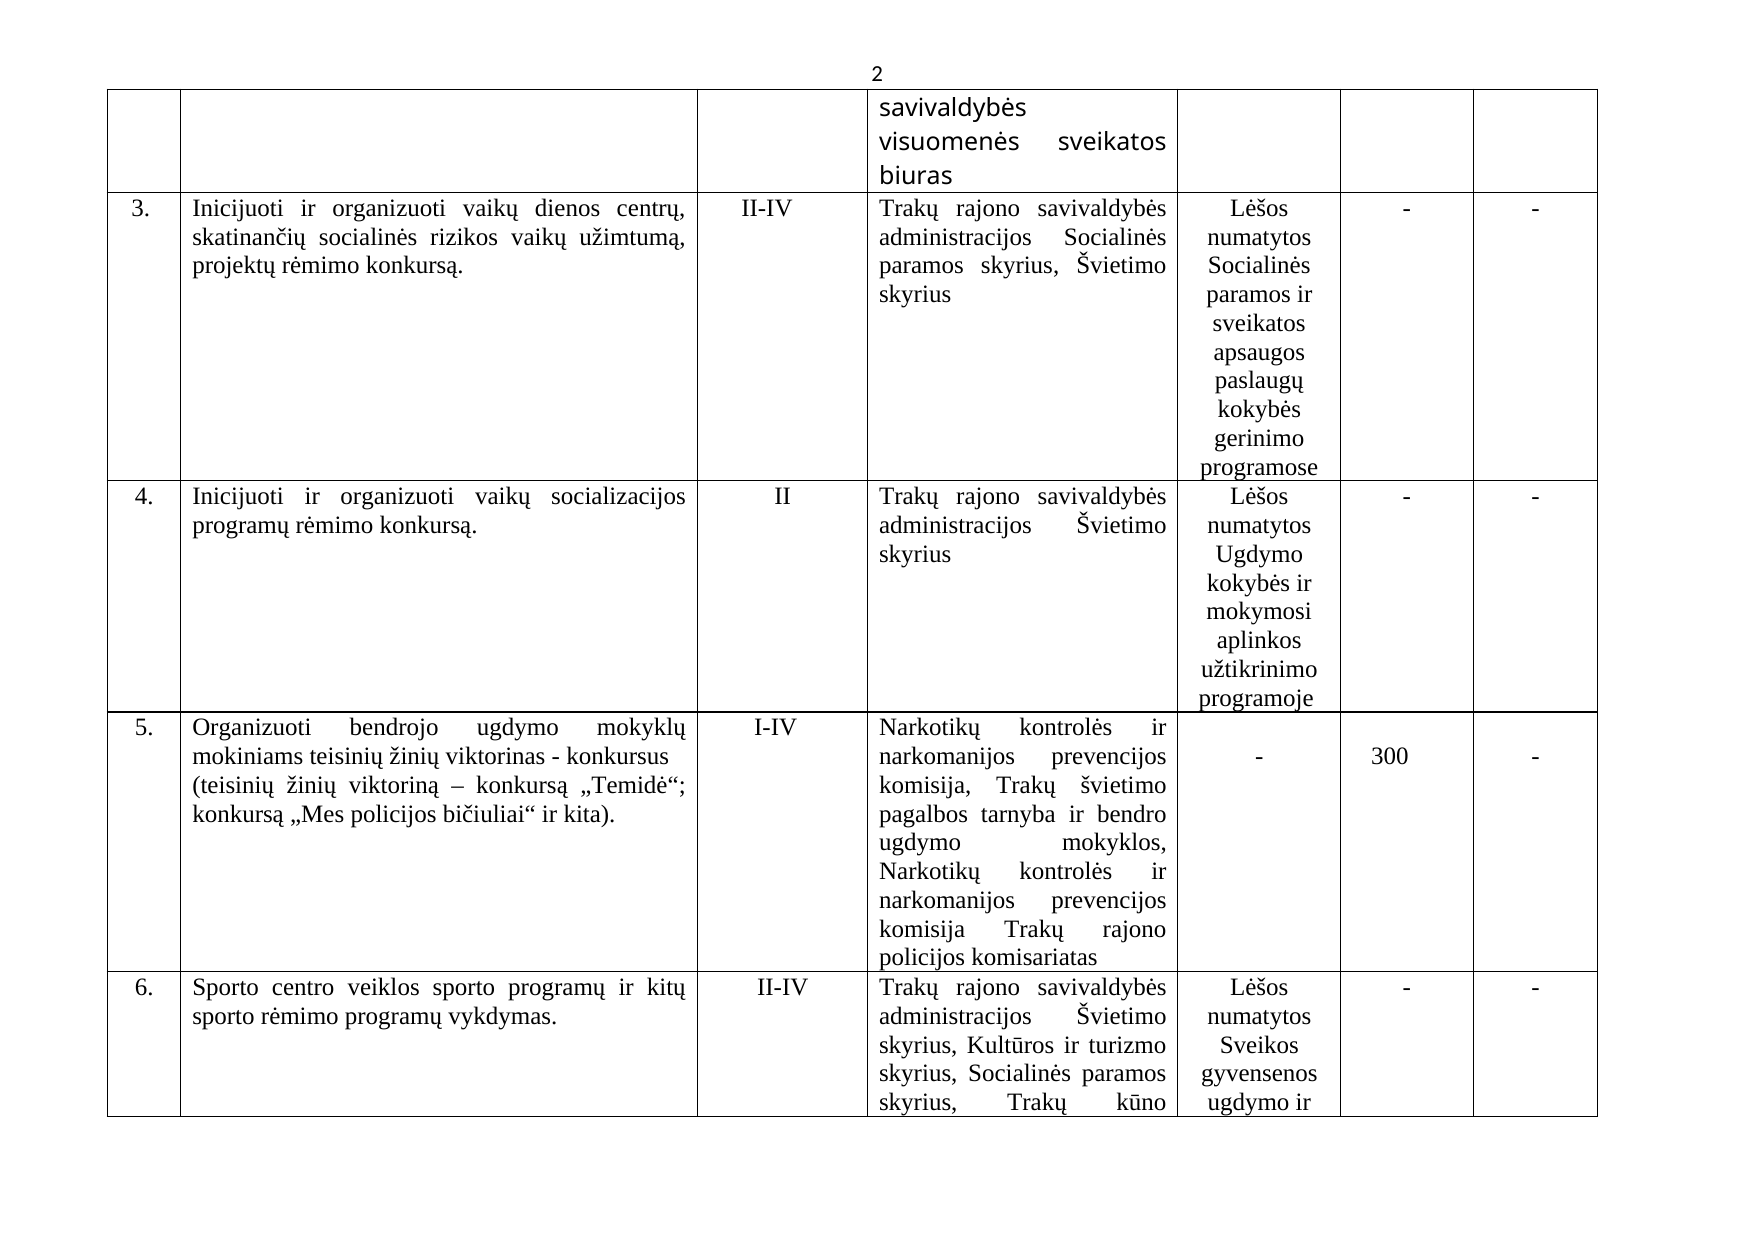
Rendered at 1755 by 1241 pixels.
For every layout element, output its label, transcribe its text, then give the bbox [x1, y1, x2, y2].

table_cell Narkotikų kontrolės ir narkomanijos prevencijos komisija, Trakų švietimo pagalbos tarnyba ir bendro ugdymo mokyklos, Narkotikų kontrolės ir narkomanijos prevencijos komisija Trakų rajono policijos komisariatas [868, 713, 1177, 971]
table_cell [698, 90, 867, 192]
table_cell Lėšos numatytos Socialinės paramos ir sveikatos apsaugos paslaugų kokybės gerinimo programose [1178, 193, 1340, 480]
table_cell II-IV [698, 193, 867, 480]
table_cell Trakų rajono savivaldybės administracijos Švietimo skyrius, Kultūros ir turizmo skyrius, Socialinės paramos skyrius, Trakų kūno [868, 972, 1177, 1116]
table_cell - [1341, 972, 1473, 1116]
table_cell [108, 90, 180, 192]
table_cell II [698, 481, 867, 711]
table_cell - [1474, 90, 1597, 192]
table_cell Lėšos numatytos Ugdymo kokybės ir mokymosi aplinkos užtikrinimo programoje [1178, 481, 1340, 711]
table_cell II-IV [698, 972, 867, 1116]
table_cell Organizuoti bendrojo ugdymo mokyklų mokiniams teisinių žinių viktorinas - konkursus (teisinių žinių viktoriną – konkursą „Temidė“; konkursą „Mes policijos bičiuliai“ ir kita). [181, 713, 697, 971]
table_cell - [1341, 90, 1473, 192]
table_cell 6. [108, 972, 180, 1116]
table_cell Trakų rajono savivaldybės administracijos Švietimo skyrius [868, 481, 1177, 711]
table_cell Inicijuoti ir organizuoti vaikų socializacijos programų rėmimo konkursą. [181, 481, 697, 711]
table_cell I-IV [698, 713, 867, 971]
table_cell - [1178, 90, 1340, 192]
table_cell 300 [1341, 713, 1473, 971]
table_cell savivaldybės visuomenės sveikatos biuras [868, 90, 1177, 192]
table_cell 111111111111101110 - [1178, 713, 1340, 971]
table_cell - [1474, 972, 1597, 1116]
table_cell 4. [108, 481, 180, 711]
table_cell 3. [108, 193, 180, 480]
table_cell - [1341, 193, 1473, 480]
table_cell - [1474, 481, 1597, 711]
table_cell - [1474, 713, 1597, 971]
table_cell Inicijuoti ir organizuoti vaikų dienos centrų, skatinančių socialinės rizikos vaikų užimtumą, projektų rėmimo konkursą. [181, 193, 697, 480]
table_cell Lėšos numatytos Sveikos gyvensenos ugdymo ir [1178, 972, 1340, 1116]
table_cell 5. [108, 713, 180, 971]
table_cell [181, 90, 697, 192]
table_cell Sporto centro veiklos sporto programų ir kitų sporto rėmimo programų vykdymas. [181, 972, 697, 1116]
table_cell Trakų rajono savivaldybės administracijos Socialinės paramos skyrius, Švietimo skyrius [868, 193, 1177, 480]
table_cell - [1474, 193, 1597, 480]
table_cell - [1341, 481, 1473, 711]
